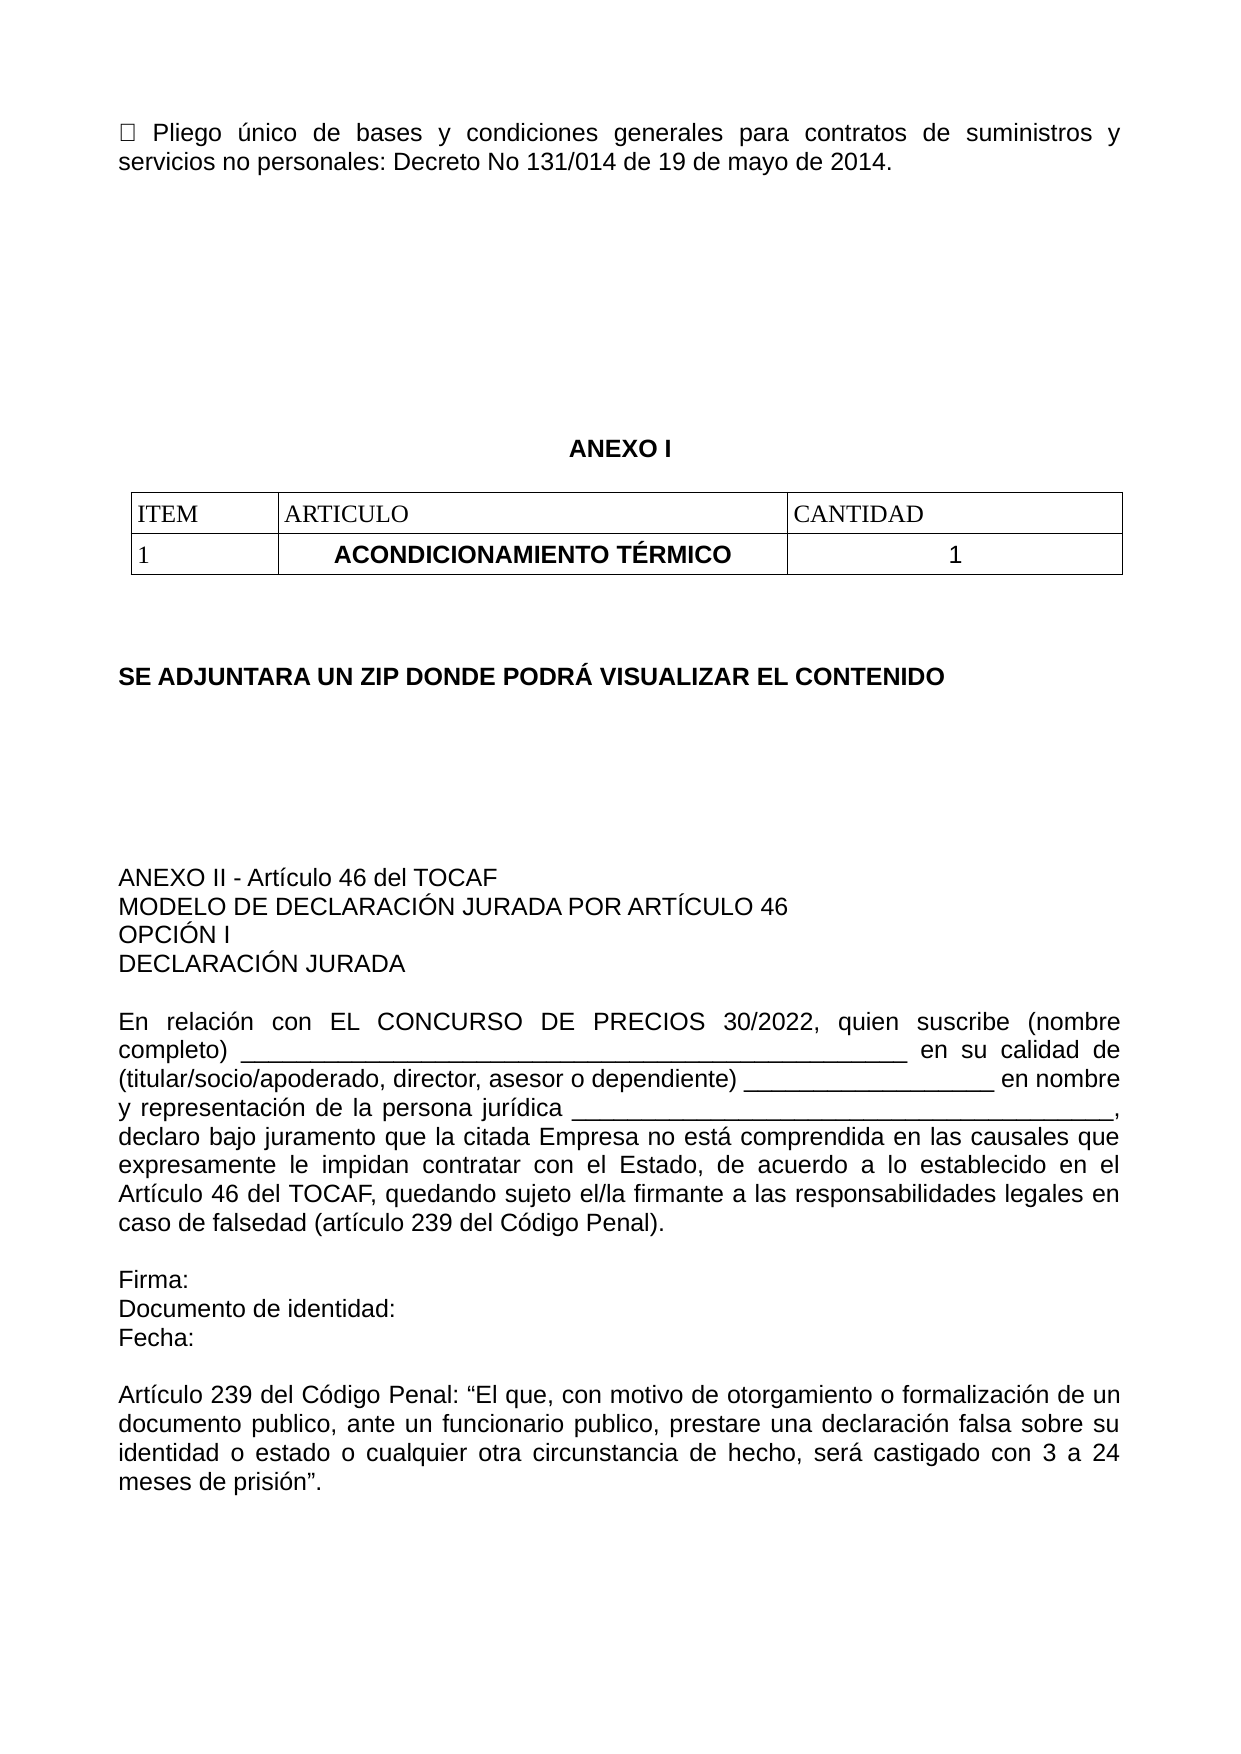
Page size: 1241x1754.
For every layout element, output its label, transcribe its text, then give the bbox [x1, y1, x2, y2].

text ANEXO II - Artículo 46 del TOCAF [118, 863, 1122, 892]
table_cell ACONDICIONAMIENTO TÉRMICO [279, 534, 787, 574]
text DECLARACIÓN JURADA [118, 949, 1122, 978]
text OPCIÓN I [118, 920, 1122, 949]
text MODELO DE DECLARACIÓN JURADA POR ARTÍCULO 46 [118, 892, 1122, 920]
text Fecha: [118, 1323, 1122, 1352]
table_header ARTICULO [279, 493, 787, 533]
text En relación con EL CONCURSO DE PRECIOS 30/2022, quien suscribe (nombre completo) ________________________________________________ en su calidad de (titular/socio/apoderado, director, asesor o dependiente) __________________ en nombre y representación de la persona jurídica _______________________________________, declaro bajo juramento que la citada Empresa no está comprendida en las causales que expresamente le impidan contratar con el Estado, de acuerdo a lo establecido en el Artículo 46 del TOCAF, quedando sujeto el/la firmante a las responsabilidades legales en caso de falsedad (artículo 239 del Código Penal). [118, 1007, 1122, 1237]
text Documento de identidad: [118, 1294, 1122, 1323]
table_header CANTIDAD [788, 493, 1122, 533]
table_cell 1 [132, 534, 278, 574]
text SE ADJUNTARA UN ZIP DONDE PODRÁ VISUALIZAR EL CONTENIDO [118, 662, 1122, 690]
text Firma: [118, 1265, 1122, 1294]
table_header ITEM [132, 493, 278, 533]
table_cell 1 [788, 534, 1122, 574]
text ANEXO I [118, 434, 1122, 463]
text  Pliego único de bases y condiciones generales para contratos de suministros y servicios no personales: Decreto No 131/014 de 19 de mayo de 2014. [118, 118, 1122, 176]
text Artículo 239 del Código Penal: “El que, con motivo de otorgamiento o formalización de un documento publico, ante un funcionario publico, prestare una declaración falsa sobre su identidad o estado o cualquier otra circunstancia de hecho, será castigado con 3 a 24 meses de prisión”. [118, 1380, 1122, 1495]
